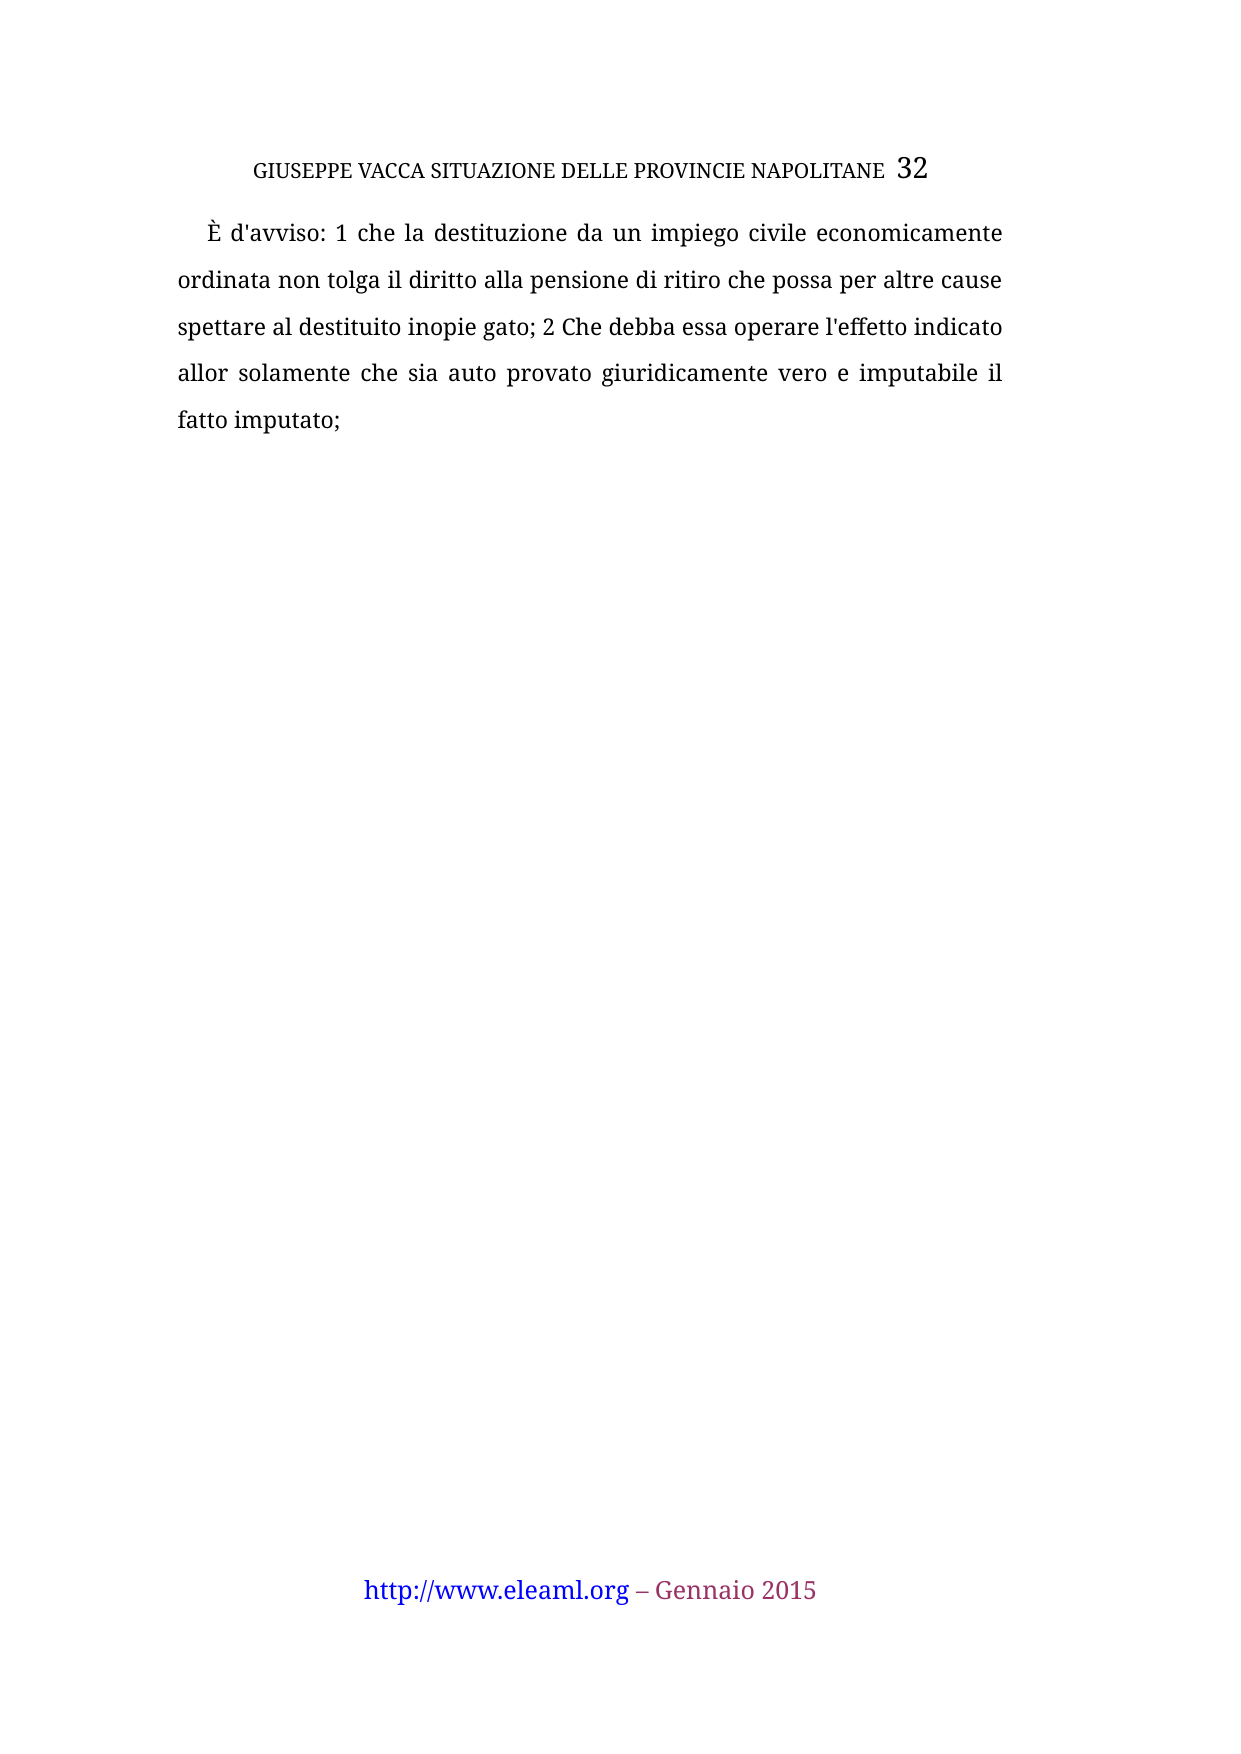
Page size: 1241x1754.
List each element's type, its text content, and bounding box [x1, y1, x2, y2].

text È d'avviso: 1 che la destituzione da un impiego civile economicamente ordinata non tolga il diritto alla pensione di ritiro che possa per altre cause spettare al destituito inopie gato; 2 Che debba essa operare l'effetto indicato allor solamente che sia auto provato giuridicamente vero e imputabile il fatto imputato; [177, 217, 1004, 436]
